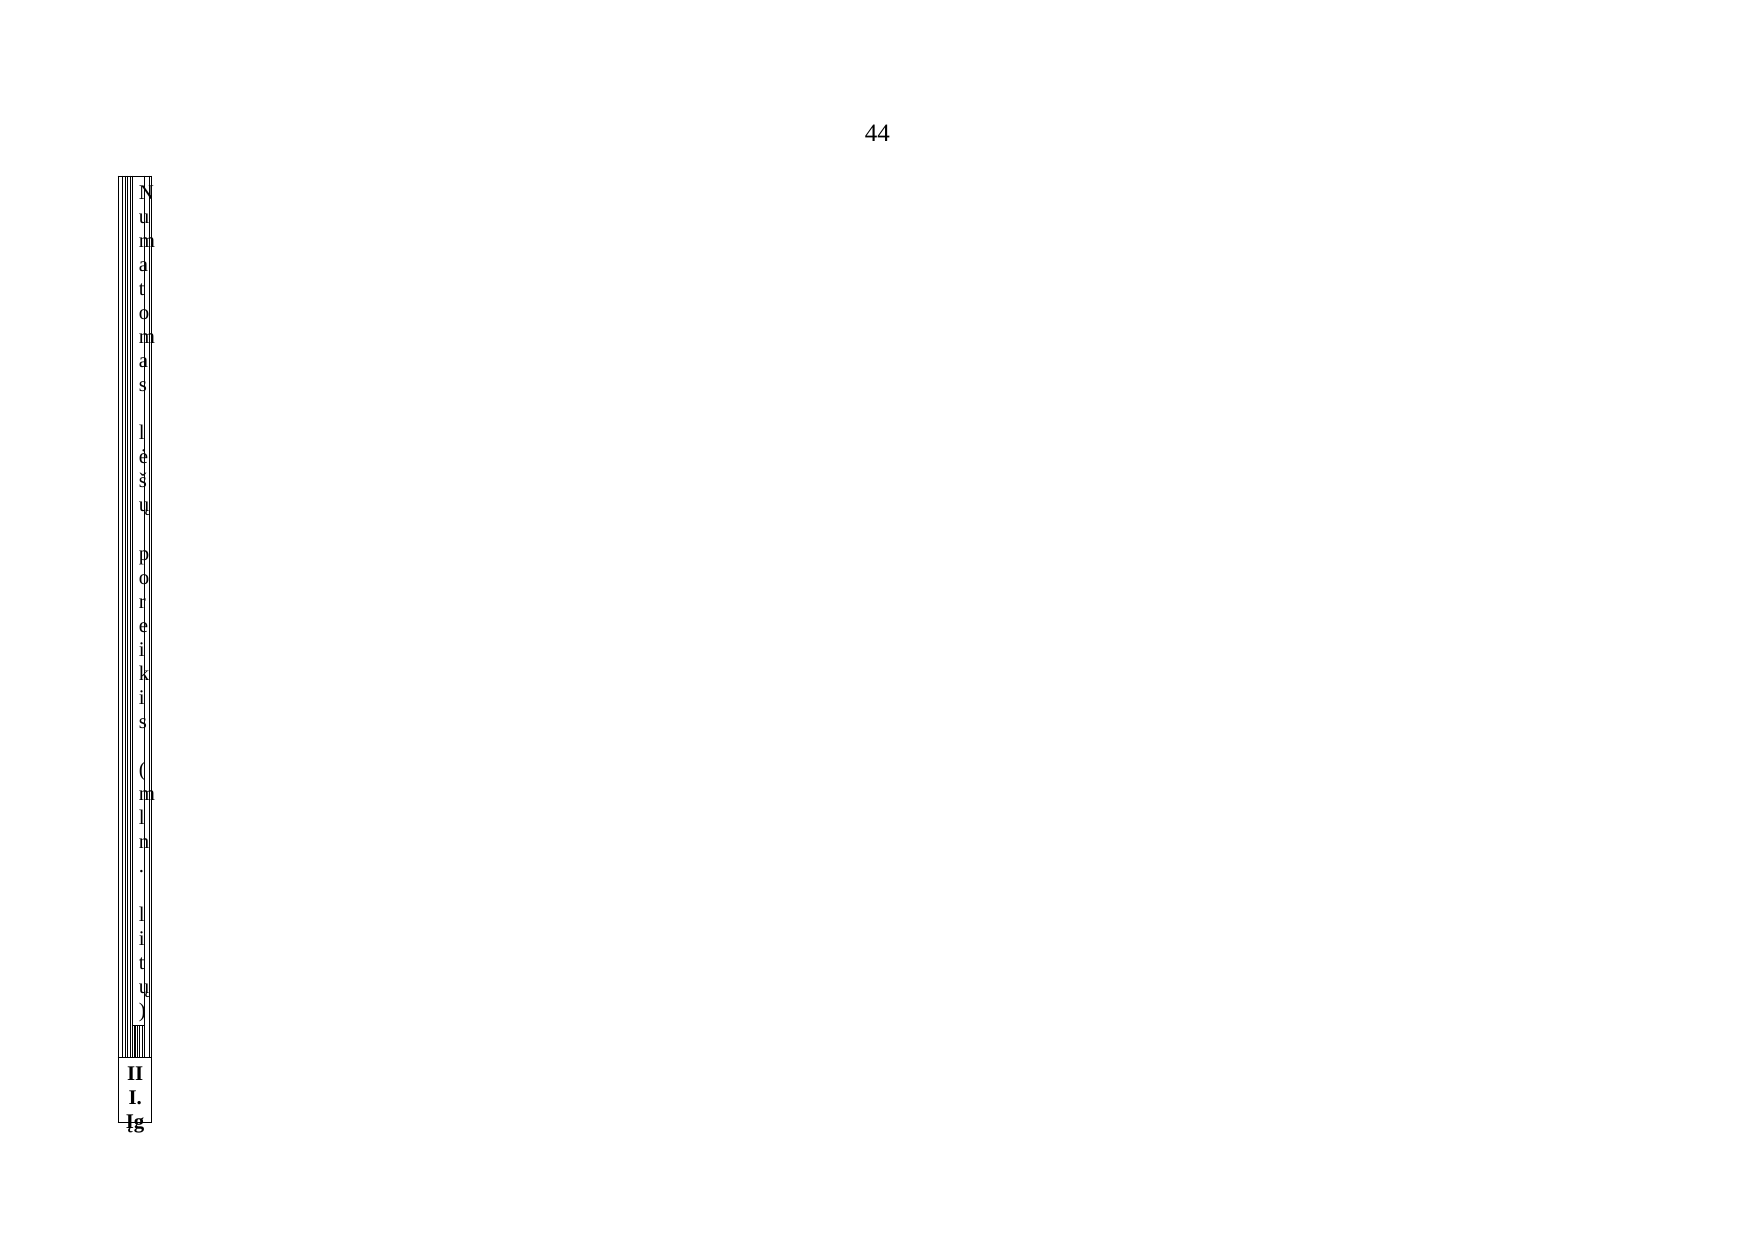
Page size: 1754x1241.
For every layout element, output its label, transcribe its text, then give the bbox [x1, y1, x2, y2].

table_header Numatomi finansavimo šaltiniai [145, 335, 149, 791]
table_cell III. Įgyvendinti energetikos infrastruktūros plėtros projektus [119, 1058, 151, 1122]
table_header Numatomi finansavimo šaltiniai [145, 792, 149, 1057]
table_header Numatomas lėšų poreikis (mln. litų) [133, 177, 144, 1025]
